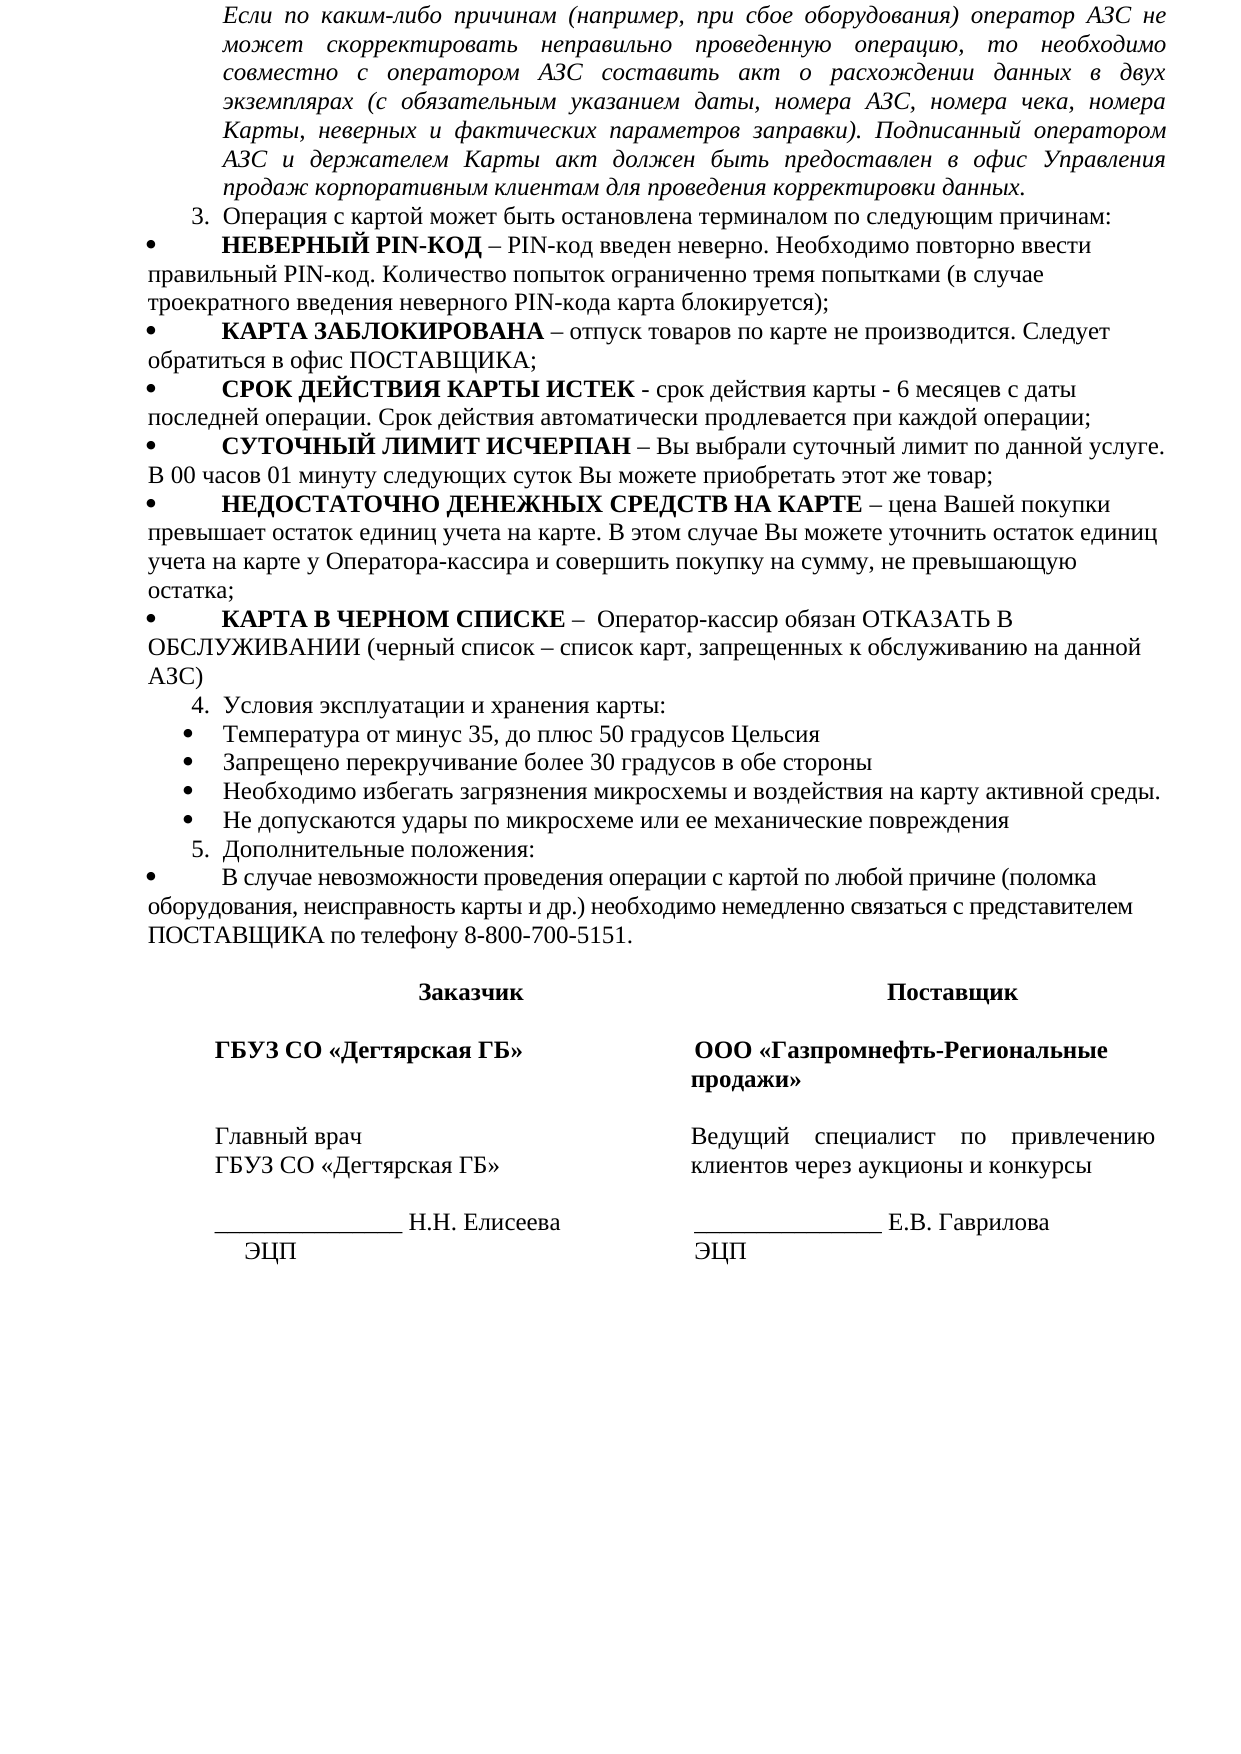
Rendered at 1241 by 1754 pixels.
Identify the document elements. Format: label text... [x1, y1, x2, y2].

table_header Заказчик [203, 978, 679, 1035]
list СУТОЧНЫЙ ЛИМИТ ИСЧЕРПАН – Вы выбрали суточный лимит по данной услуге. В 00 часов 01 минуту следующих суток Вы можете приобретать этот же товар; [147, 431, 1169, 489]
text Если по каким-либо причинам (например, при сбое оборудования) оператор АЗС не может скорректировать неправильно проведенную операцию, то необходимо совместно с оператором АЗС составить акт о расхождении данных в двух экземплярах (с обязательным указанием даты, номера АЗС, номера чека, номера Карты, неверных и фактических параметров заправки). Подписанный оператором АЗС и держателем Карты акт должен быть предоставлен в офис Управления продаж корпоративным клиентам для проведения корректировки данных. [223, 0, 1169, 201]
list Необходимо избегать загрязнения микросхемы и воздействия на карту активной среды. [184, 776, 1169, 805]
table_cell ГБУЗ СО «Дегтярская ГБ» Главный врач ГБУЗ СО «Дегтярская ГБ» _______________ Н.Н. Елисеева ЭЦП [203, 1035, 679, 1265]
list Условия эксплуатации и хранения карты: [191, 690, 1169, 719]
list СРОК ДЕЙСТВИЯ КАРТЫ ИСТЕК - срок действия карты - 6 месяцев с даты последней операции. Срок действия автоматически продлевается при каждой операции; [147, 374, 1169, 431]
list КАРТА В ЧЕРНОМ СПИСКЕ – Оператор-кассир обязан ОТКАЗАТЬ В ОБСЛУЖИВАНИИ (черный список – список карт, запрещенных к обслуживанию на данной АЗС) [147, 604, 1169, 690]
table_header Поставщик [679, 978, 1167, 1035]
list В случае невозможности проведения операции с картой по любой причине (поломка оборудования, неисправность карты и др.) необходимо немедленно связаться с представителем ПОСТАВЩИКА по телефону 8-800-700-5151. [147, 862, 1169, 949]
list Дополнительные положения: [191, 834, 1169, 862]
list Температура от минус 35, до плюс 50 градусов Цельсия [184, 719, 1169, 747]
list НЕДОСТАТОЧНО ДЕНЕЖНЫХ СРЕДСТВ НА КАРТЕ – цена Вашей покупки превышает остаток единиц учета на карте. В этом случае Вы можете уточнить остаток единиц учета на карте у Оператора-кассира и совершить покупку на сумму, не превышающую остатка; [147, 489, 1169, 604]
list Операция с картой может быть остановлена терминалом по следующим причинам: [191, 201, 1169, 230]
list Запрещено перекручивание более 30 градусов в обе стороны [184, 747, 1169, 776]
list НЕВЕРНЫЙ PIN-КОД – PIN-код введен неверно. Необходимо повторно ввести правильный PIN-код. Количество попыток ограниченно тремя попытками (в случае троекратного введения неверного PIN-кода карта блокируется); [147, 230, 1169, 316]
table_cell ООО «Газпромнефть-Региональные продажи» Ведущий специалист по привлечению клиентов через аукционы и конкурсы _______________ Е.В. Гаврилова ЭЦП [679, 1035, 1167, 1265]
list КАРТА ЗАБЛОКИРОВАНА – отпуск товаров по карте не производится. Следует обратиться в офис ПОСТАВЩИКА; [147, 316, 1169, 374]
list Не допускаются удары по микросхеме или ее механические повреждения [184, 805, 1169, 834]
